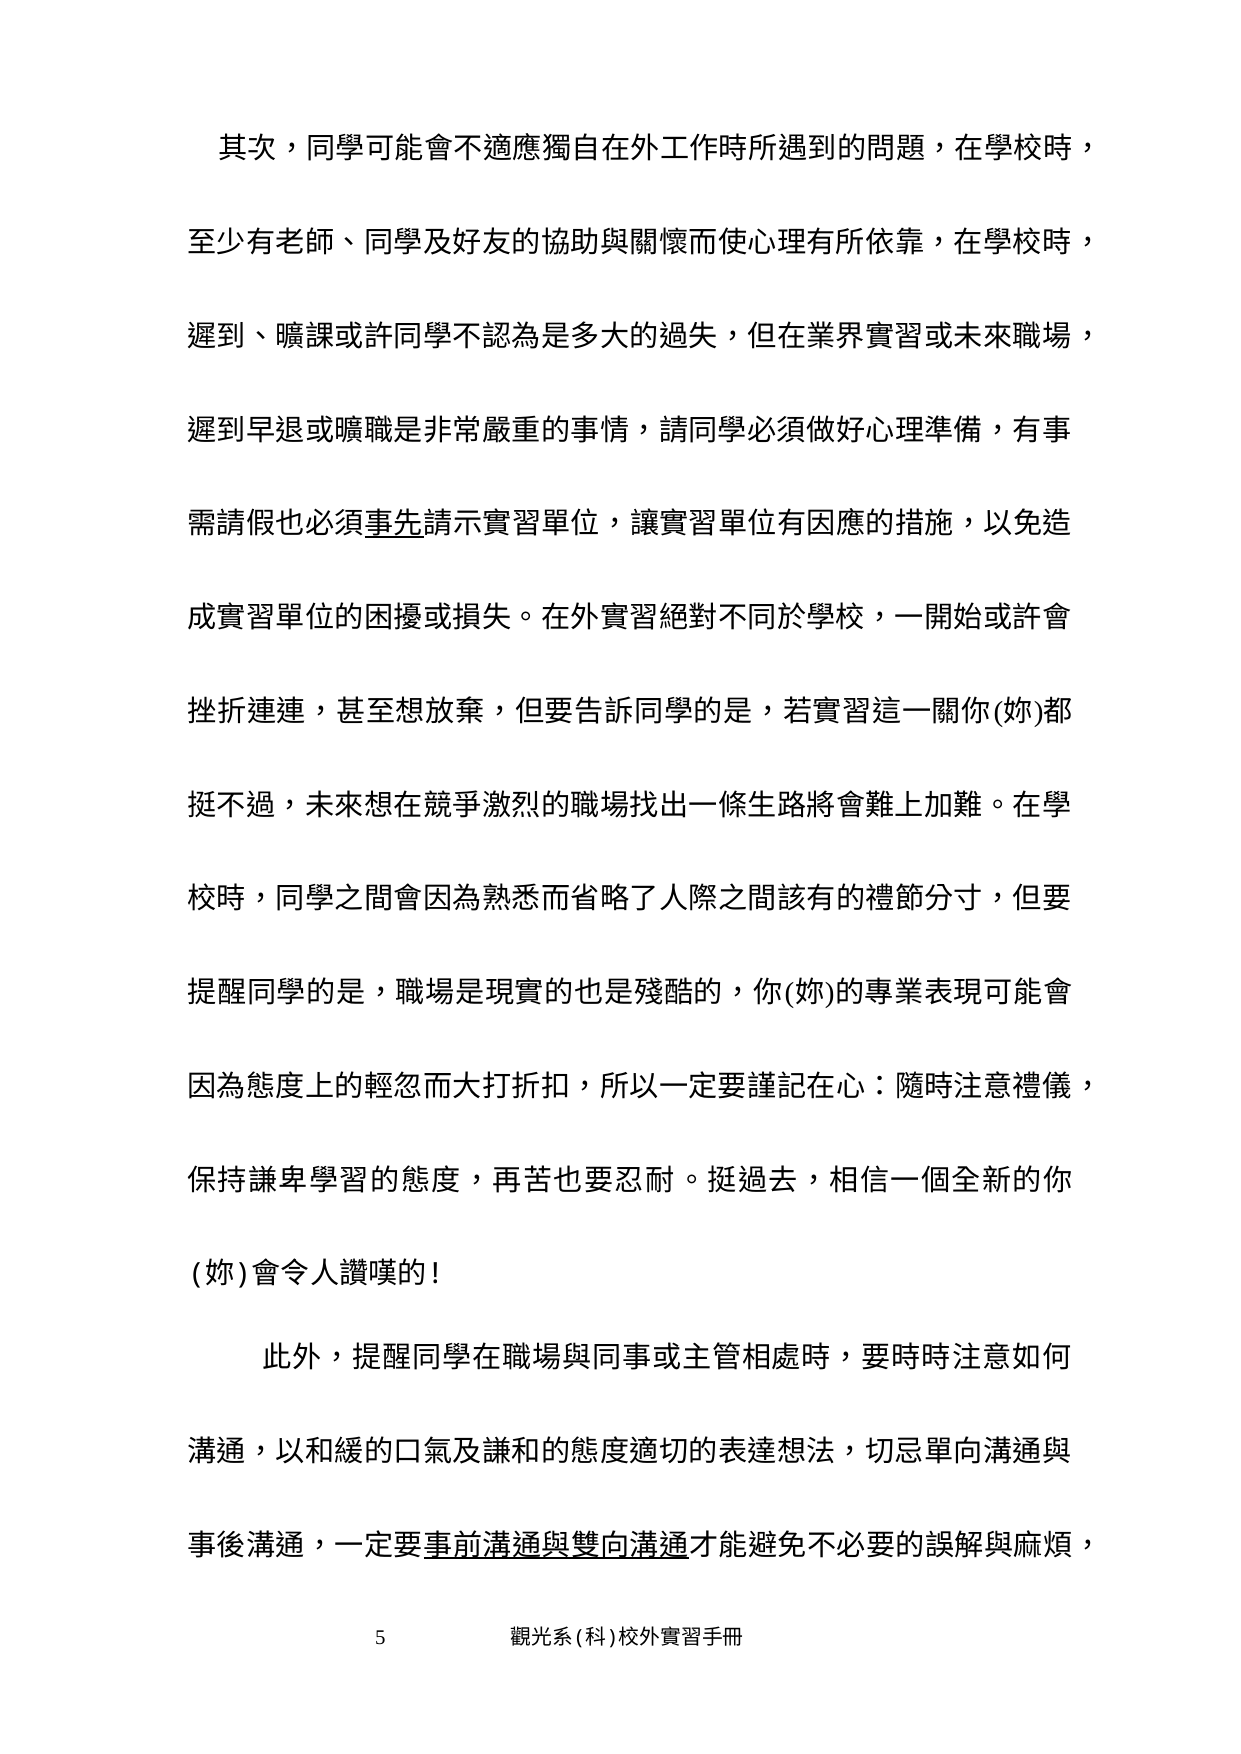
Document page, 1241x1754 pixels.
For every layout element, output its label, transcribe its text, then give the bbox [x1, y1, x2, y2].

text 其次，同學可能會不適應獨自在外工作時所遇到的問題，在學校時，至少有老師、同學及好友的協助與關懷而使心理有所依靠，在學校時，遲到、曠課或許同學不認為是多大的過失，但在業界實習或未來職場，遲到早退或曠職是非常嚴重的事情，請同學必須做好心理準備，有事需請假也必須事先請示實習單位，讓實習單位有因應的措施，以免造成實習單位的困擾或損失。在外實習絕對不同於學校，一開始或許會挫折連連，甚至想放棄，但要告訴同學的是，若實習這一關你(妳)都挺不過，未來想在競爭激烈的職場找出一條生路將會難上加難。在學校時，同學之間會因為熟悉而省略了人際之間該有的禮節分寸，但要提醒同學的是，職場是現實的也是殘酷的，你(妳)的專業表現可能會因為態度上的輕忽而大打折扣，所以一定要謹記在心：隨時注意禮儀，保持謙卑學習的態度，再苦也要忍耐。挺過去，相信一個全新的你(妳)會令人讚嘆的! [112, 104, 1073, 1292]
text 此外，提醒同學在職場與同事或主管相處時，要時時注意如何溝通，以和緩的口氣及謙和的態度適切的表達想法，切忌單向溝通與事後溝通，一定要事前溝通與雙向溝通才能避免不必要的誤解與麻煩，當你(妳)與別人對立時，不必急著爭辯，學著易地而處，互換角色試著站在對方的立場思考，會較容易心平氣和去處理事情，也可增進自我的人際關係，這對未來踏進職場都是非常有幫助的。另外，在實習期間要注意自身的健康與安全，記得攜帶健保卡、身分證、行照與駕照等證件以防不時之需。 [112, 1313, 1073, 1563]
